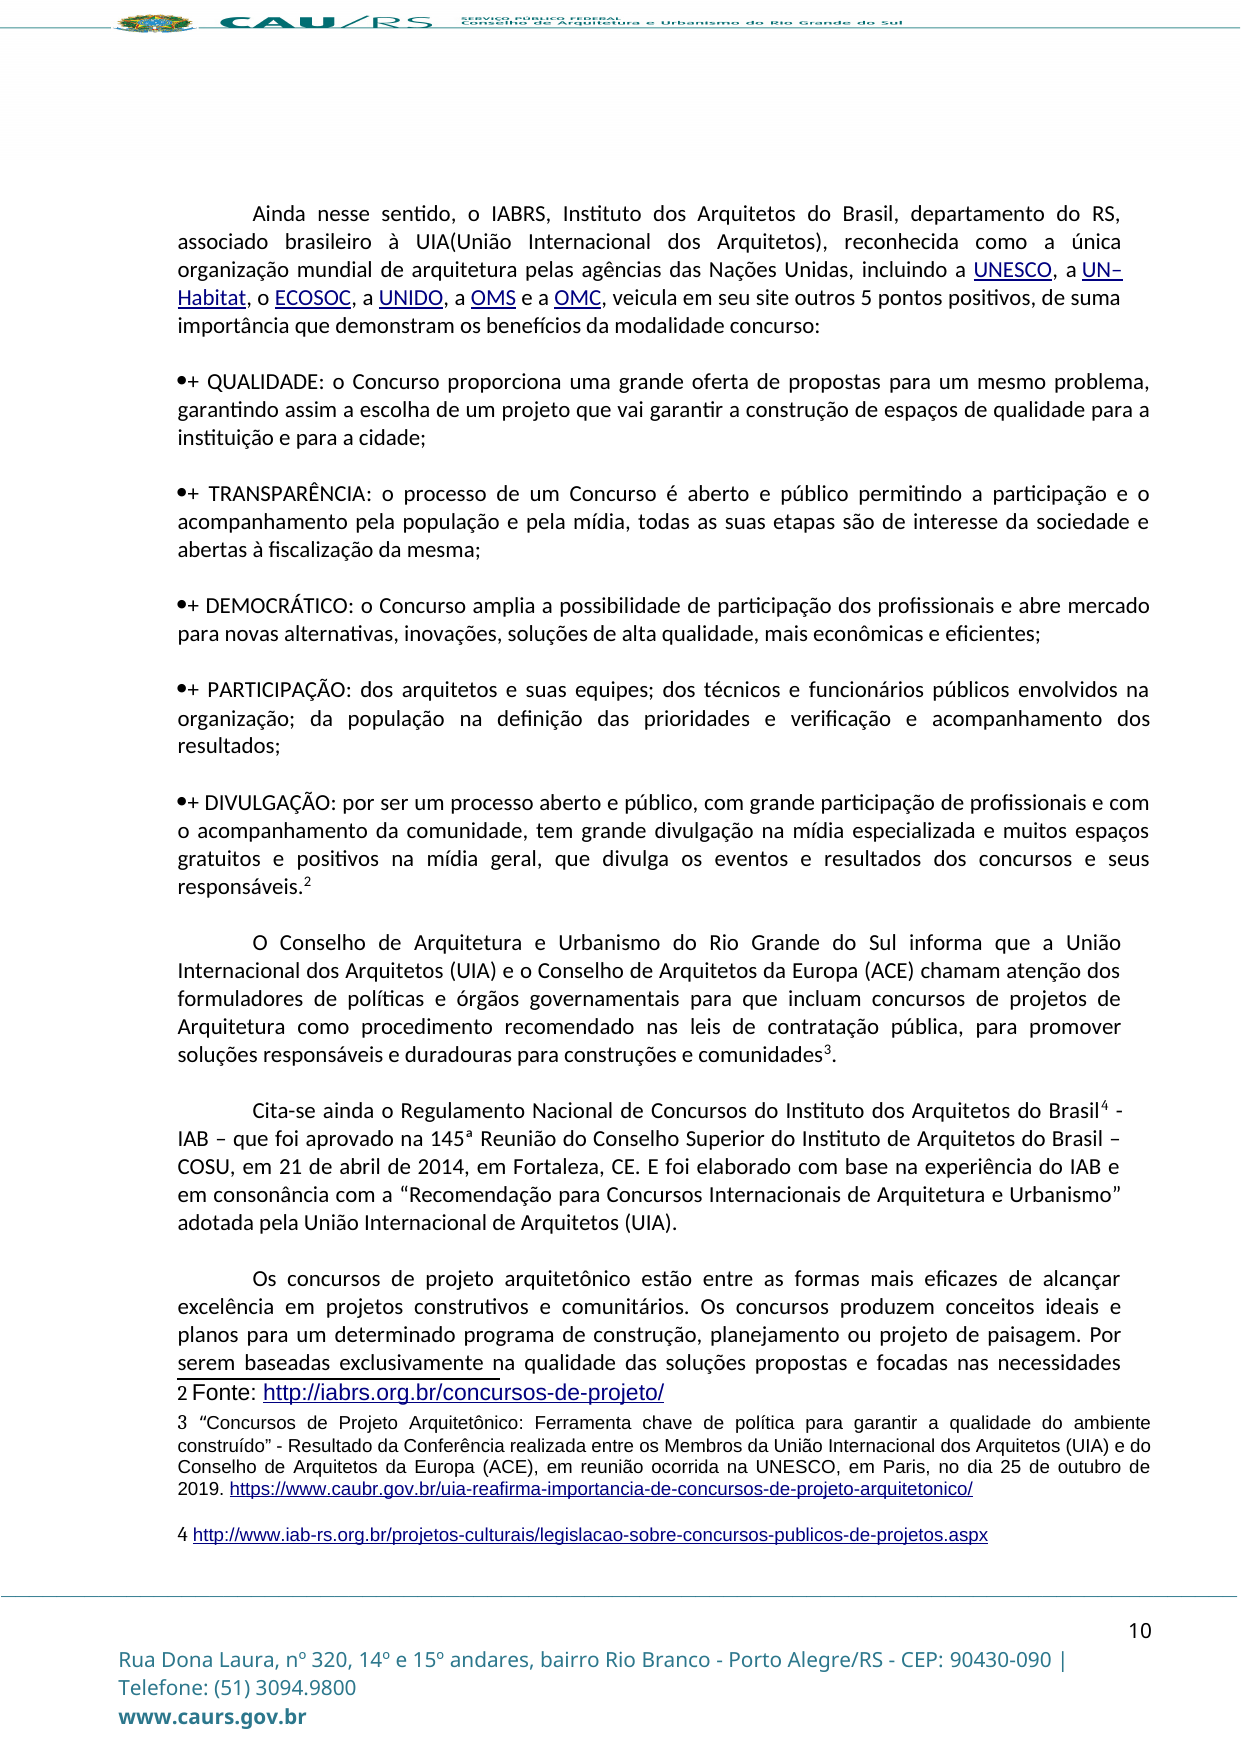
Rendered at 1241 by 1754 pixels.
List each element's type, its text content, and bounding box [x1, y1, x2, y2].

text http://www.iab-rs.org.br/projetos-culturais/legislacao-sobre-concursos-publicos-de-projetos.aspx [177, 1523, 1152, 1547]
text Cita-se ainda o Regulamento Nacional de Concursos do Instituto dos Arquitetos do Brasil - IAB – que foi aprovado na 145ª Reunião do Conselho Superior do Instituto de Arquitetos do Brasil – COSU, em 21 de abril de 2014, em Fortaleza, CE. E foi elaborado com base na experiência do IAB e em consonância com a “Recomendação para Concursos Internacionais de Arquitetura e Urbanismo” adotada pela União Internacional de Arquitetos (UIA). [177, 1096, 1123, 1236]
text “Concursos de Projeto Arquitetônico: Ferramenta chave de política para garantir a qualidade do ambiente construído” - Resultado da Conferência realizada entre os Membros da União Internacional dos Arquitetos (UIA) e do Conselho de Arquitetos da Europa (ACE), em reunião ocorrida na UNESCO, em Paris, no dia 25 de outubro de 2019. https://www.caubr.gov.br/uia-reafirma-importancia-de-concursos-de-projeto-arquitetonico/ [177, 1406, 1152, 1499]
list + DIVULGAÇÃO: por ser um processo aberto e público, com grande participação de profissionais e com o acompanhamento da comunidade, tem grande divulgação na mídia especializada e muitos espaços gratuitos e positivos na mídia geral, que divulga os eventos e resultados dos concursos e seus responsáveis. [177, 788, 1152, 900]
list + QUALIDADE: o Concurso proporciona uma grande oferta de propostas para um mesmo problema, garantindo assim a escolha de um projeto que vai garantir a construção de espaços de qualidade para a instituição e para a cidade; [177, 367, 1152, 451]
list + TRANSPARÊNCIA: o processo de um Concurso é aberto e público permitindo a participação e o acompanhamento pela população e pela mídia, todas as suas etapas são de interesse da sociedade e abertas à fiscalização da mesma; [177, 479, 1152, 563]
list + DEMOCRÁTICO: o Concurso amplia a possibilidade de participação dos profissionais e abre mercado para novas alternativas, inovações, soluções de alta qualidade, mais econômicas e eficientes; [177, 592, 1152, 648]
text Ainda nesse sentido, o IABRS, Instituto dos Arquitetos do Brasil, departamento do RS, associado brasileiro à UIA(União Internacional dos Arquitetos), reconhecida como a única organização mundial de arquitetura pelas agências das Nações Unidas, incluindo a UNESCO, a UN–Habitat, o ECOSOC, a UNIDO, a OMS e a OMC, veicula em seu site outros 5 pontos positivos, de suma importância que demonstram os benefícios da modalidade concurso: [177, 199, 1123, 339]
text O Conselho de Arquitetura e Urbanismo do Rio Grande do Sul informa que a União Internacional dos Arquitetos (UIA) e o Conselho de Arquitetos da Europa (ACE) chamam atenção dos formuladores de políticas e órgãos governamentais para que incluam concursos de projetos de Arquitetura como procedimento recomendado nas leis de contratação pública, para promover soluções responsáveis e duradouras para construções e comunidades. [177, 928, 1123, 1068]
list Fonte: http://iabrs.org.br/concursos-de-projeto/ [177, 1379, 1152, 1406]
text Os concursos de projeto arquitetônico estão entre as formas mais eficazes de alcançar excelência em projetos construtivos e comunitários. Os concursos produzem conceitos ideais e planos para um determinado programa de construção, planejamento ou projeto de paisagem. Por serem baseadas exclusivamente na qualidade das soluções propostas e focadas nas necessidades [177, 1264, 1123, 1376]
list + PARTICIPAÇÃO: dos arquitetos e suas equipes; dos técnicos e funcionários públicos envolvidos na organização; da população na definição das prioridades e verificação e acompanhamento dos resultados; [177, 676, 1152, 760]
